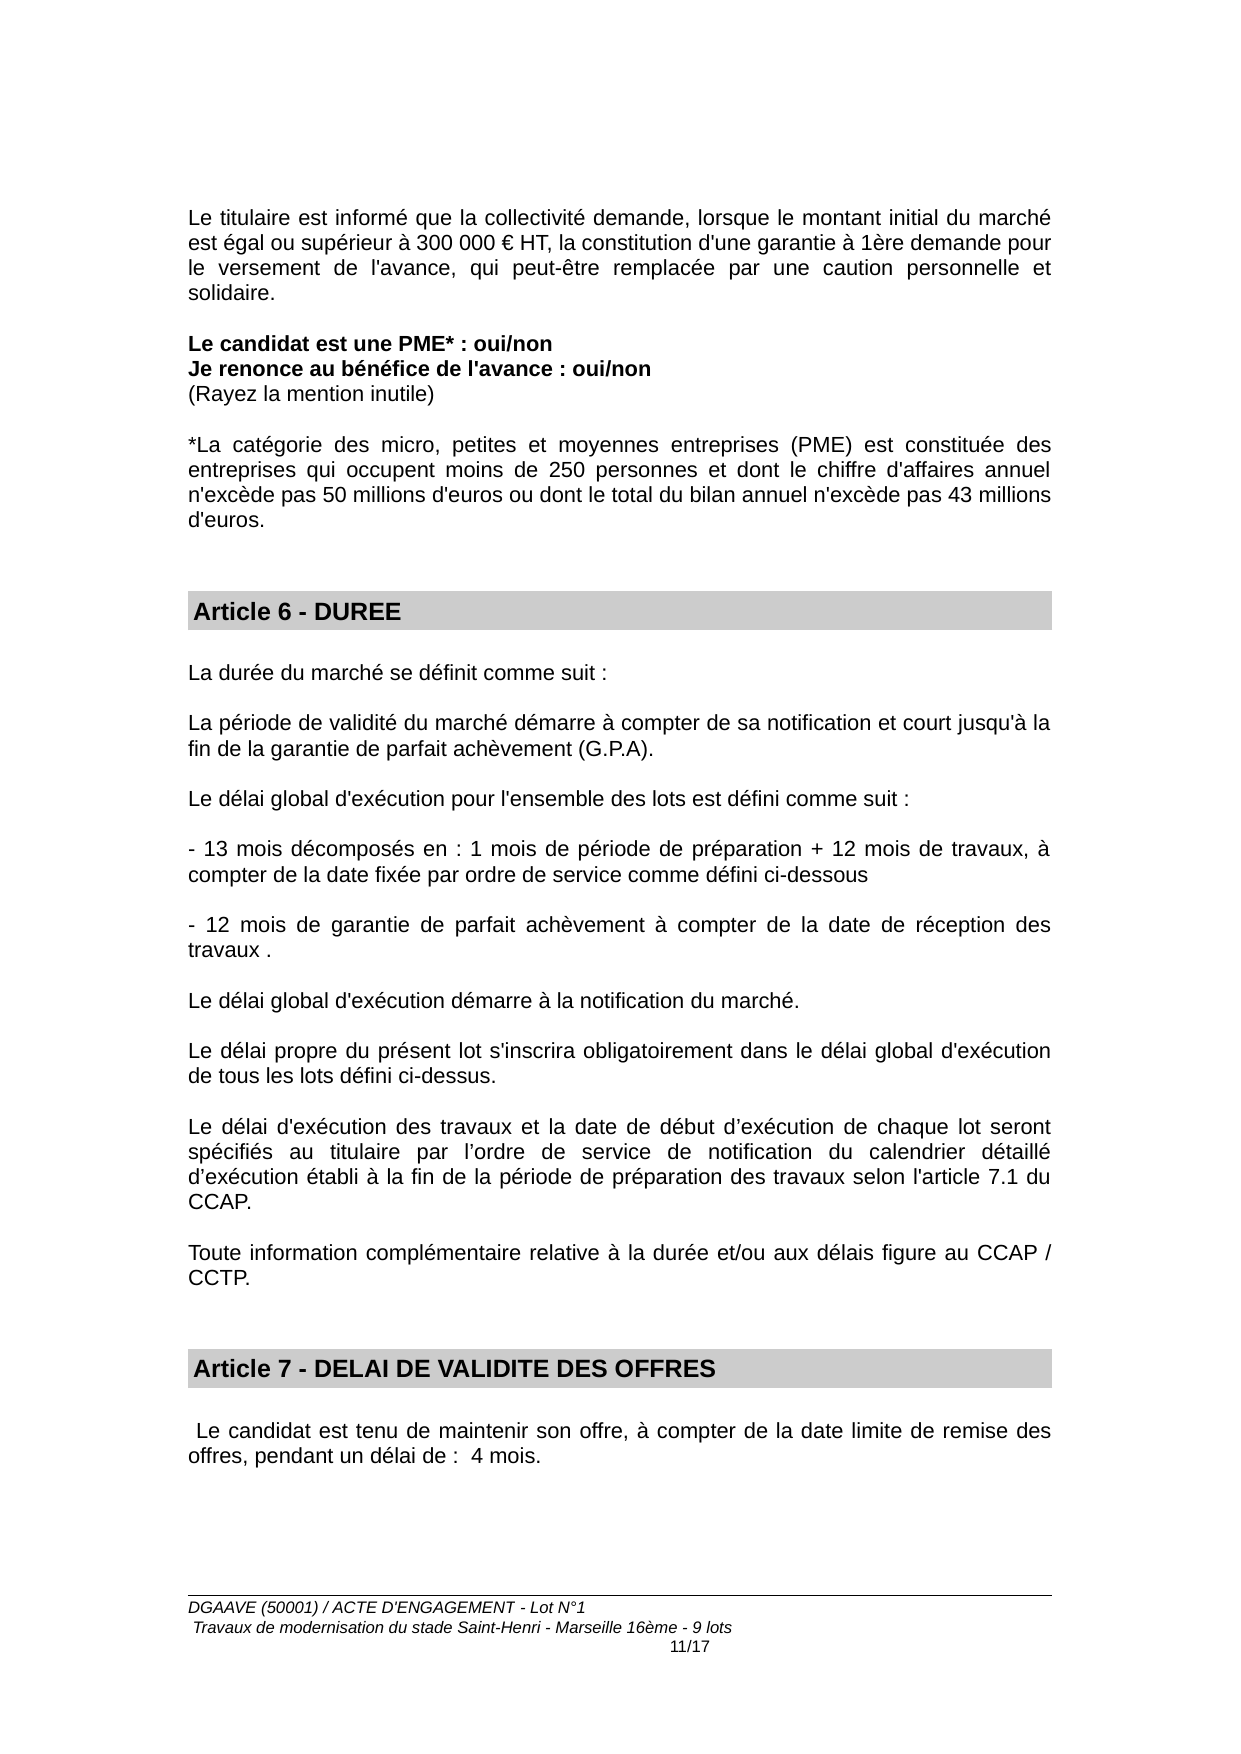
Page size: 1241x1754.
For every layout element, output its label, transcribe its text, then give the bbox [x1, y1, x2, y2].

text La durée du marché se définit comme suit : [188, 660, 1052, 685]
subtitle DELAI DE VALIDITE DES OFFRES [190, 1351, 1050, 1386]
subtitle DUREE [190, 594, 1050, 628]
text (Rayez la mention inutile) [188, 381, 1052, 406]
text Le titulaire est informé que la collectivité demande, lorsque le montant initial du marché est égal ou supérieur à 300 000 € HT, la constitution d'une garantie à 1ère demande pour le versement de l'avance, qui peut-être remplacée par une caution personnelle et solidaire. [188, 204, 1052, 305]
text La période de validité du marché démarre à compter de sa notification et court jusqu'à la fin de la garantie de parfait achèvement (G.P.A). [188, 710, 1052, 761]
text - 12 mois de garantie de parfait achèvement à compter de la date de réception des travaux . [188, 912, 1052, 962]
text Le candidat est une PME* : oui/non [188, 331, 1052, 356]
text *La catégorie des micro, petites et moyennes entreprises (PME) est constituée des entreprises qui occupent moins de 250 personnes et dont le chiffre d'affaires annuel n'excède pas 50 millions d'euros ou dont le total du bilan annuel n'excède pas 43 millions d'euros. [188, 431, 1052, 532]
text Le délai d'exécution des travaux et la date de début d’exécution de chaque lot seront spécifiés au titulaire par l’ordre de service de notification du calendrier détaillé d’exécution établi à la fin de la période de préparation des travaux selon l'article 7.1 du CCAP. [188, 1113, 1052, 1214]
text Le candidat est tenu de maintenir son offre, à compter de la date limite de remise des offres, pendant un délai de : 4 mois. [188, 1417, 1052, 1468]
text - 13 mois décomposés en : 1 mois de période de préparation + 12 mois de travaux, à compter de la date fixée par ordre de service comme défini ci-dessous [188, 836, 1052, 887]
text Le délai global d'exécution pour l'ensemble des lots est défini comme suit : [188, 786, 1052, 811]
text Toute information complémentaire relative à la durée et/ou aux délais figure au CCAP / CCTP. [188, 1239, 1052, 1290]
text Le délai propre du présent lot s'inscrira obligatoirement dans le délai global d'exécution de tous les lots défini ci-dessus. [188, 1038, 1052, 1088]
text Le délai global d'exécution démarre à la notification du marché. [188, 987, 1052, 1013]
text Je renonce au bénéfice de l'avance : oui/non [188, 356, 1052, 381]
